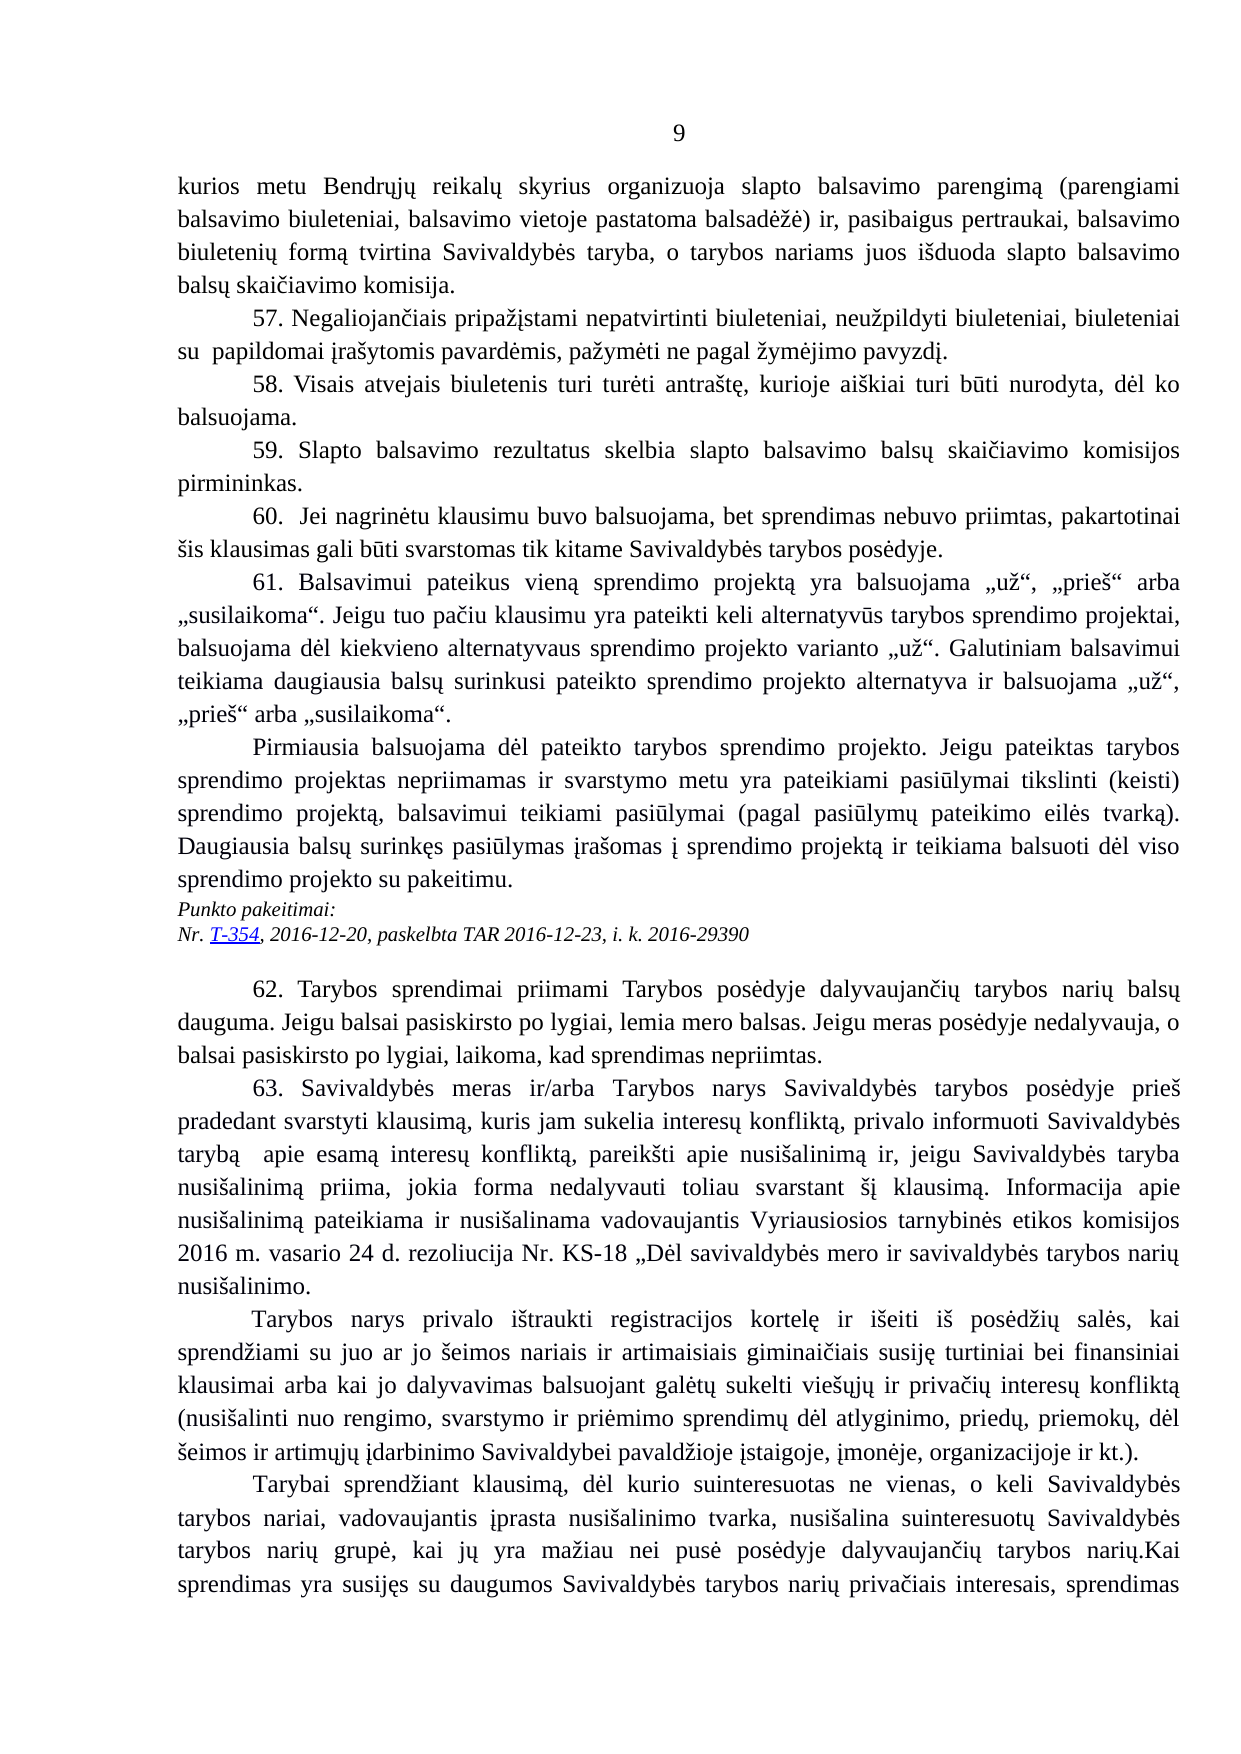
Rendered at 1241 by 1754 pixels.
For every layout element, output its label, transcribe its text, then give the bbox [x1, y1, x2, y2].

text 57. Negaliojančiais pripažįstami nepatvirtinti biuleteniai, neužpildyti biuleteniai, biuleteniai su papildomai įrašytomis pavardėmis, pažymėti ne pagal žymėjimo pavyzdį. [177, 303, 1181, 365]
text 61. Balsavimui pateikus vieną sprendimo projektą yra balsuojama „už“, „prieš“ arba „susilaikoma“. Jeigu tuo pačiu klausimu yra pateikti keli alternatyvūs tarybos sprendimo projektai, balsuojama dėl kiekvieno alternatyvaus sprendimo projekto varianto „už“. Galutiniam balsavimui teikiama daugiausia balsų surinkusi pateikto sprendimo projekto alternatyva ir balsuojama „už“, „prieš“ arba „susilaikoma“. [177, 567, 1181, 728]
text 60. Jei nagrinėtu klausimu buvo balsuojama, bet sprendimas nebuvo priimtas, pakartotinai šis klausimas gali būti svarstomas tik kitame Savivaldybės tarybos posėdyje. [177, 501, 1181, 563]
text Nr. T-354, 2016-12-20, paskelbta TAR 2016-12-23, i. k. 2016-29390 [177, 921, 1181, 946]
text 62. Tarybos sprendimai priimami Tarybos posėdyje dalyvaujančių tarybos narių balsų dauguma. Jeigu balsai pasiskirsto po lygiai, lemia mero balsas. Jeigu meras posėdyje nedalyvauja, o balsai pasiskirsto po lygiai, laikoma, kad sprendimas nepriimtas. [177, 974, 1181, 1069]
text kurios metu Bendrųjų reikalų skyrius organizuoja slapto balsavimo parengimą (parengiami balsavimo biuleteniai, balsavimo vietoje pastatoma balsadėžė) ir, pasibaigus pertraukai, balsavimo biuletenių formą tvirtina Savivaldybės taryba, o tarybos nariams juos išduoda slapto balsavimo balsų skaičiavimo komisija. [177, 171, 1181, 299]
text 63. Savivaldybės meras ir/arba Tarybos narys Savivaldybės tarybos posėdyje prieš pradedant svarstyti klausimą, kuris jam sukelia interesų konfliktą, privalo informuoti Savivaldybės tarybą apie esamą interesų konfliktą, pareikšti apie nusišalinimą ir, jeigu Savivaldybės taryba nusišalinimą priima, jokia forma nedalyvauti toliau svarstant šį klausimą. Informacija apie nusišalinimą pateikiama ir nusišalinama vadovaujantis Vyriausiosios tarnybinės etikos komisijos 2016 m. vasario 24 d. rezoliucija Nr. KS-18 „Dėl savivaldybės mero ir savivaldybės tarybos narių nusišalinimo. [177, 1073, 1181, 1300]
text Pirmiausia balsuojama dėl pateikto tarybos sprendimo projekto. Jeigu pateiktas tarybos sprendimo projektas nepriimamas ir svarstymo metu yra pateikiami pasiūlymai tikslinti (keisti) sprendimo projektą, balsavimui teikiami pasiūlymai (pagal pasiūlymų pateikimo eilės tvarką). Daugiausia balsų surinkęs pasiūlymas įrašomas į sprendimo projektą ir teikiama balsuoti dėl viso sprendimo projekto su pakeitimu. [177, 732, 1181, 893]
text 59. Slapto balsavimo rezultatus skelbia slapto balsavimo balsų skaičiavimo komisijos pirmininkas. [177, 435, 1181, 497]
text Tarybos narys privalo ištraukti registracijos kortelę ir išeiti iš posėdžių salės, kai sprendžiami su juo ar jo šeimos nariais ir artimaisiais giminaičiais susiję turtiniai bei finansiniai klausimai arba kai jo dalyvavimas balsuojant galėtų sukelti viešųjų ir privačių interesų konfliktą (nusišalinti nuo rengimo, svarstymo ir priėmimo sprendimų dėl atlyginimo, priedų, priemokų, dėl šeimos ir artimųjų įdarbinimo Savivaldybei pavaldžioje įstaigoje, įmonėje, organizacijoje ir kt.). [177, 1304, 1181, 1465]
text Punkto pakeitimai: [177, 897, 1181, 921]
text Tarybai sprendžiant klausimą, dėl kurio suinteresuotas ne vienas, o keli Savivaldybės tarybos nariai, vadovaujantis įprasta nusišalinimo tvarka, nusišalina suinteresuotų Savivaldybės tarybos narių grupė, kai jų yra mažiau nei pusė posėdyje dalyvaujančių tarybos narių.Kai sprendimas yra susijęs su daugumos Savivaldybės tarybos narių privačiais interesais, sprendimas [177, 1469, 1181, 1597]
text 58. Visais atvejais biuletenis turi turėti antraštę, kurioje aiškiai turi būti nurodyta, dėl ko balsuojama. [177, 369, 1181, 431]
